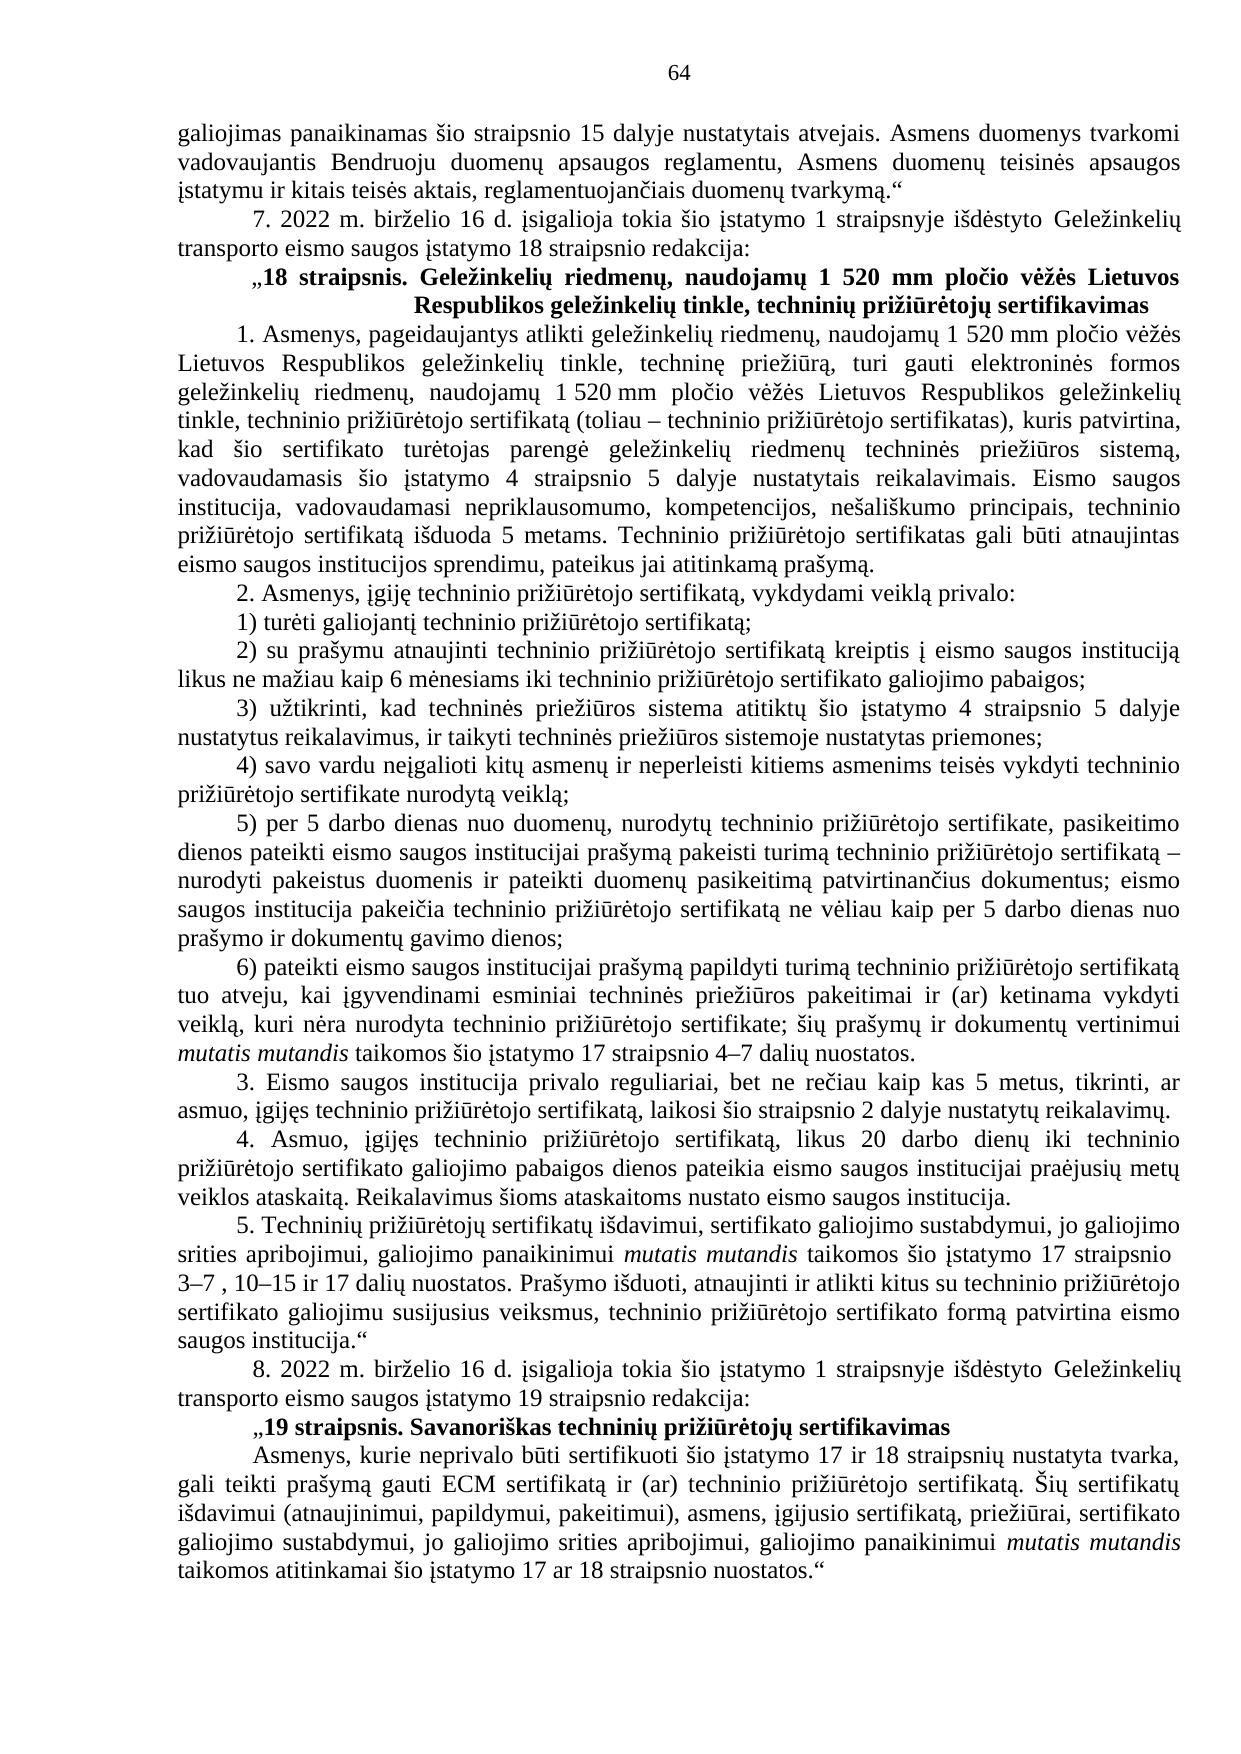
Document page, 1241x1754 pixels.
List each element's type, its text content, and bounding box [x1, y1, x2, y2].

text 3) užtikrinti, kad techninės priežiūros sistema atitiktų šio įstatymo 4 straipsnio 5 dalyje nustatytus reikalavimus, ir taikyti techninės priežiūros sistemoje nustatytas priemones; [177, 693, 1181, 751]
text 5. Techninių prižiūrėtojų sertifikatų išdavimui, sertifikato galiojimo sustabdymui, jo galiojimo srities apribojimui, galiojimo panaikinimui mutatis mutandis taikomos šio įstatymo 17 straipsnio 3–7 , 10–15 ir 17 dalių nuostatos. Prašymo išduoti, atnaujinti ir atlikti kitus su techninio prižiūrėtojo sertifikato galiojimu susijusius veiksmus, techninio prižiūrėtojo sertifikato formą patvirtina eismo saugos institucija.“ [177, 1211, 1181, 1354]
text 1. Asmenys, pageidaujantys atlikti geležinkelių riedmenų, naudojamų 1 520 mm pločio vėžės Lietuvos Respublikos geležinkelių tinkle, techninę priežiūrą, turi gauti elektroninės formos geležinkelių riedmenų, naudojamų 1 520 mm pločio vėžės Lietuvos Respublikos geležinkelių tinkle, techninio prižiūrėtojo sertifikatą (toliau – techninio prižiūrėtojo sertifikatas), kuris patvirtina, kad šio sertifikato turėtojas parengė geležinkelių riedmenų techninės priežiūros sistemą, vadovaudamasis šio įstatymo 4 straipsnio 5 dalyje nustatytais reikalavimais. Eismo saugos institucija, vadovaudamasi nepriklausomumo, kompetencijos, nešališkumo principais, techninio prižiūrėtojo sertifikatą išduoda 5 metams. Techninio prižiūrėtojo sertifikatas gali būti atnaujintas eismo saugos institucijos sprendimu, pateikus jai atitinkamą prašymą. [177, 319, 1181, 578]
text 2) su prašymu atnaujinti techninio prižiūrėtojo sertifikatą kreiptis į eismo saugos instituciją likus ne mažiau kaip 6 mėnesiams iki techninio prižiūrėtojo sertifikato galiojimo pabaigos; [177, 636, 1181, 693]
text „19 straipsnis. Savanoriškas techninių prižiūrėtojų sertifikavimas [177, 1412, 1181, 1441]
text 6) pateikti eismo saugos institucijai prašymą papildyti turimą techninio prižiūrėtojo sertifikatą tuo atveju, kai įgyvendinami esminiai techninės priežiūros pakeitimai ir (ar) ketinama vykdyti veiklą, kuri nėra nurodyta techninio prižiūrėtojo sertifikate; šių prašymų ir dokumentų vertinimui mutatis mutandis taikomos šio įstatymo 17 straipsnio 4–7 dalių nuostatos. [177, 952, 1181, 1067]
text 1) turėti galiojantį techninio prižiūrėtojo sertifikatą; [177, 607, 1181, 636]
text „18 straipsnis. Geležinkelių riedmenų, naudojamų 1 520 mm pločio vėžės Lietuvos Respublikos geležinkelių tinkle, techninių prižiūrėtojų sertifikavimas [251, 262, 1181, 319]
text 3. Eismo saugos institucija privalo reguliariai, bet ne rečiau kaip kas 5 metus, tikrinti, ar asmuo, įgijęs techninio prižiūrėtojo sertifikatą, laikosi šio straipsnio 2 dalyje nustatytų reikalavimų. [177, 1067, 1181, 1124]
text 8. 2022 m. birželio 16 d. įsigalioja tokia šio įstatymo 1 straipsnyje išdėstyto Geležinkelių transporto eismo saugos įstatymo 19 straipsnio redakcija: [177, 1354, 1181, 1412]
text 2. Asmenys, įgiję techninio prižiūrėtojo sertifikatą, vykdydami veiklą privalo: [177, 578, 1181, 607]
text 5) per 5 darbo dienas nuo duomenų, nurodytų techninio prižiūrėtojo sertifikate, pasikeitimo dienos pateikti eismo saugos institucijai prašymą pakeisti turimą techninio prižiūrėtojo sertifikatą – nurodyti pakeistus duomenis ir pateikti duomenų pasikeitimą patvirtinančius dokumentus; eismo saugos institucija pakeičia techninio prižiūrėtojo sertifikatą ne vėliau kaip per 5 darbo dienas nuo prašymo ir dokumentų gavimo dienos; [177, 808, 1181, 952]
text galiojimas panaikinamas šio straipsnio 15 dalyje nustatytais atvejais. Asmens duomenys tvarkomi vadovaujantis Bendruoju duomenų apsaugos reglamentu, Asmens duomenų teisinės apsaugos įstatymu ir kitais teisės aktais, reglamentuojančiais duomenų tvarkymą.“ [177, 118, 1181, 204]
text 4. Asmuo, įgijęs techninio prižiūrėtojo sertifikatą, likus 20 darbo dienų iki techninio prižiūrėtojo sertifikato galiojimo pabaigos dienos pateikia eismo saugos institucijai praėjusių metų veiklos ataskaitą. Reikalavimus šioms ataskaitoms nustato eismo saugos institucija. [177, 1124, 1181, 1211]
text 7. 2022 m. birželio 16 d. įsigalioja tokia šio įstatymo 1 straipsnyje išdėstyto Geležinkelių transporto eismo saugos įstatymo 18 straipsnio redakcija: [177, 204, 1181, 262]
text 4) savo vardu neįgalioti kitų asmenų ir neperleisti kitiems asmenims teisės vykdyti techninio prižiūrėtojo sertifikate nurodytą veiklą; [177, 751, 1181, 808]
text Asmenys, kurie neprivalo būti sertifikuoti šio įstatymo 17 ir 18 straipsnių nustatyta tvarka, gali teikti prašymą gauti ECM sertifikatą ir (ar) techninio prižiūrėtojo sertifikatą. Šių sertifikatų išdavimui (atnaujinimui, papildymui, pakeitimui), asmens, įgijusio sertifikatą, priežiūrai, sertifikato galiojimo sustabdymui, jo galiojimo srities apribojimui, galiojimo panaikinimui mutatis mutandis taikomos atitinkamai šio įstatymo 17 ar 18 straipsnio nuostatos.“ [177, 1441, 1181, 1584]
